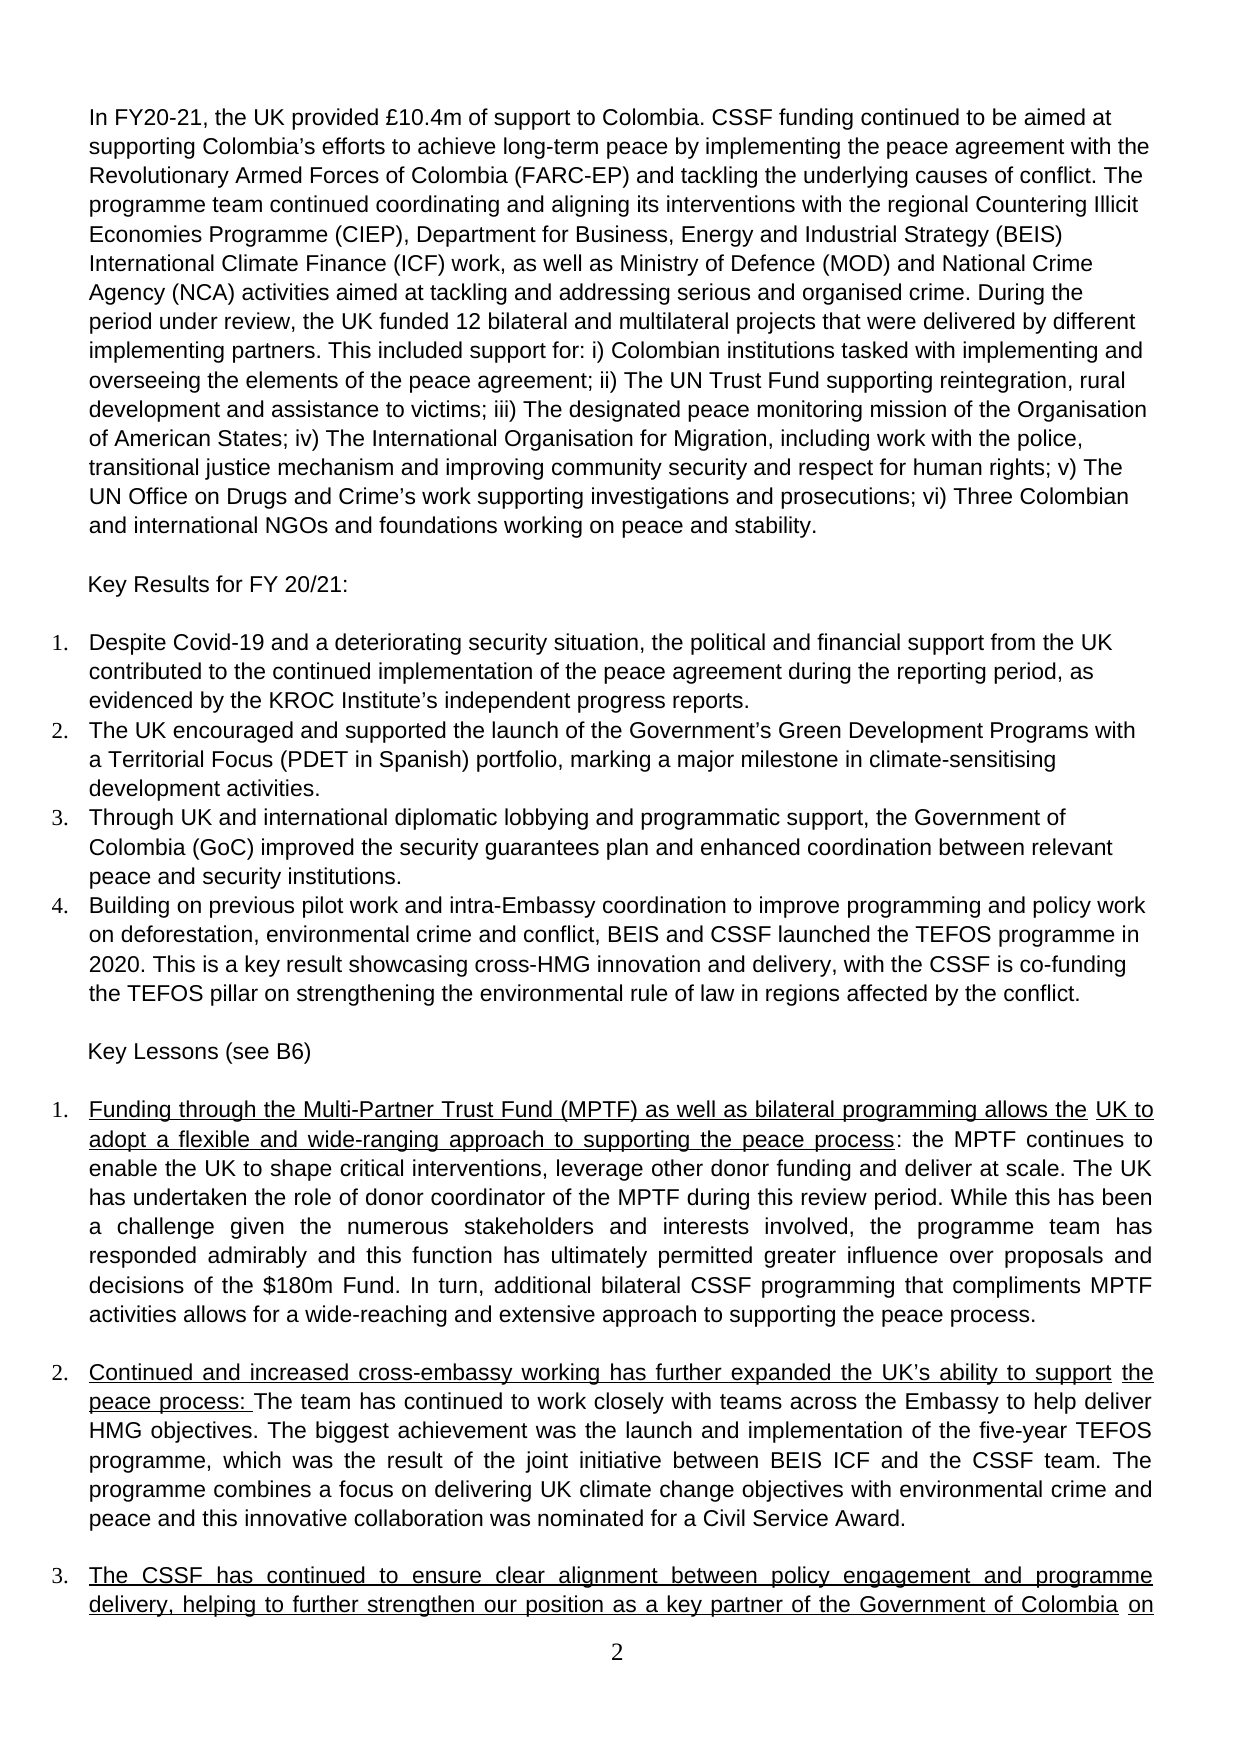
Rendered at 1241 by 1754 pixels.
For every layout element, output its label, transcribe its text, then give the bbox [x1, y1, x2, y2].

list Building on previous pilot work and intra-Embassy coordination to improve programming and policy work on deforestation, environmental crime and conflict, BEIS and CSSF launched the TEFOS programme in 2020. This is a key result showcasing cross-HMG innovation and delivery, with the CSSF is co-funding the TEFOS pillar on strengthening the environmental rule of law in regions affected by the conflict. [51, 892, 1152, 1006]
list The CSSF has continued to ensure clear alignment between policy engagement and programme delivery, helping to further strengthen our position as a key partner of the Government of Colombia on [51, 1562, 1153, 1617]
list Continued and increased cross-embassy working has further expanded the UK’s ability to support the peace process: The team has continued to work closely with teams across the Embassy to help deliver HMG objectives. The biggest achievement was the launch and implementation of the five-year TEFOS programme, which was the result of the joint initiative between BEIS ICF and the CSSF team. The programme combines a focus on delivering UK climate change objectives with environmental crime and peace and this innovative collaboration was nominated for a Civil Service Award. [51, 1359, 1153, 1531]
list The UK encouraged and supported the launch of the Government’s Green Development Programs with a Territorial Focus (PDET in Spanish) portfolio, marking a major milestone in climate-sensitising development activities. [51, 717, 1152, 801]
list Funding through the Multi-Partner Trust Fund (MPTF) as well as bilateral programming allows the UK to adopt a flexible and wide-ranging approach to supporting the peace process: the MPTF continues to enable the UK to shape critical interventions, leverage other donor funding and deliver at scale. The UK has undertaken the role of donor coordinator of the MPTF during this review period. While this has been a challenge given the numerous stakeholders and interests involved, the programme team has responded admirably and this function has ultimately permitted greater influence over proposals and decisions of the $180m Fund. In turn, additional bilateral CSSF programming that compliments MPTF activities allows for a wide-reaching and extensive approach to supporting the peace process. [51, 1096, 1153, 1327]
text Key Lessons (see B6) [87, 1038, 1152, 1064]
list Despite Covid-19 and a deteriorating security situation, the political and financial support from the UK contributed to the continued implementation of the peace agreement during the reporting period, as evidenced by the KROC Institute’s independent progress reports. [51, 629, 1152, 714]
list Through UK and international diplomatic lobbying and programmatic support, the Government of Colombia (GoC) improved the security guarantees plan and enhanced coordination between relevant peace and security institutions. [51, 804, 1152, 889]
text International Climate Finance (ICF) work, as well as Ministry of Defence (MOD) and National Crime Agency (NCA) activities aimed at tackling and addressing serious and organised crime. During the period under review, the UK funded 12 bilateral and multilateral projects that were delivered by different implementing partners. This included support for: i) Colombian institutions tasked with implementing and overseeing the elements of the peace agreement; ii) The UN Trust Fund supporting reintegration, rural development and assistance to victims; iii) The designated peace monitoring mission of the Organisation of American States; iv) The International Organisation for Migration, including work with the police, transitional justice mechanism and improving community security and respect for human rights; v) The UN Office on Drugs and Crime’s work supporting investigations and prosecutions; vi) Three Colombian and international NGOs and foundations working on peace and stability. [89, 250, 1152, 539]
text Key Results for FY 20/21: [87, 571, 1152, 597]
text In FY20-21, the UK provided £10.4m of support to Colombia. CSSF funding continued to be aimed at supporting Colombia’s efforts to achieve long-term peace by implementing the peace agreement with the Revolutionary Armed Forces of Colombia (FARC-EP) and tackling the underlying causes of conflict. The programme team continued coordinating and aligning its interventions with the regional Countering Illicit Economies Programme (CIEP), Department for Business, Energy and Industrial Strategy (BEIS) [89, 104, 1152, 247]
